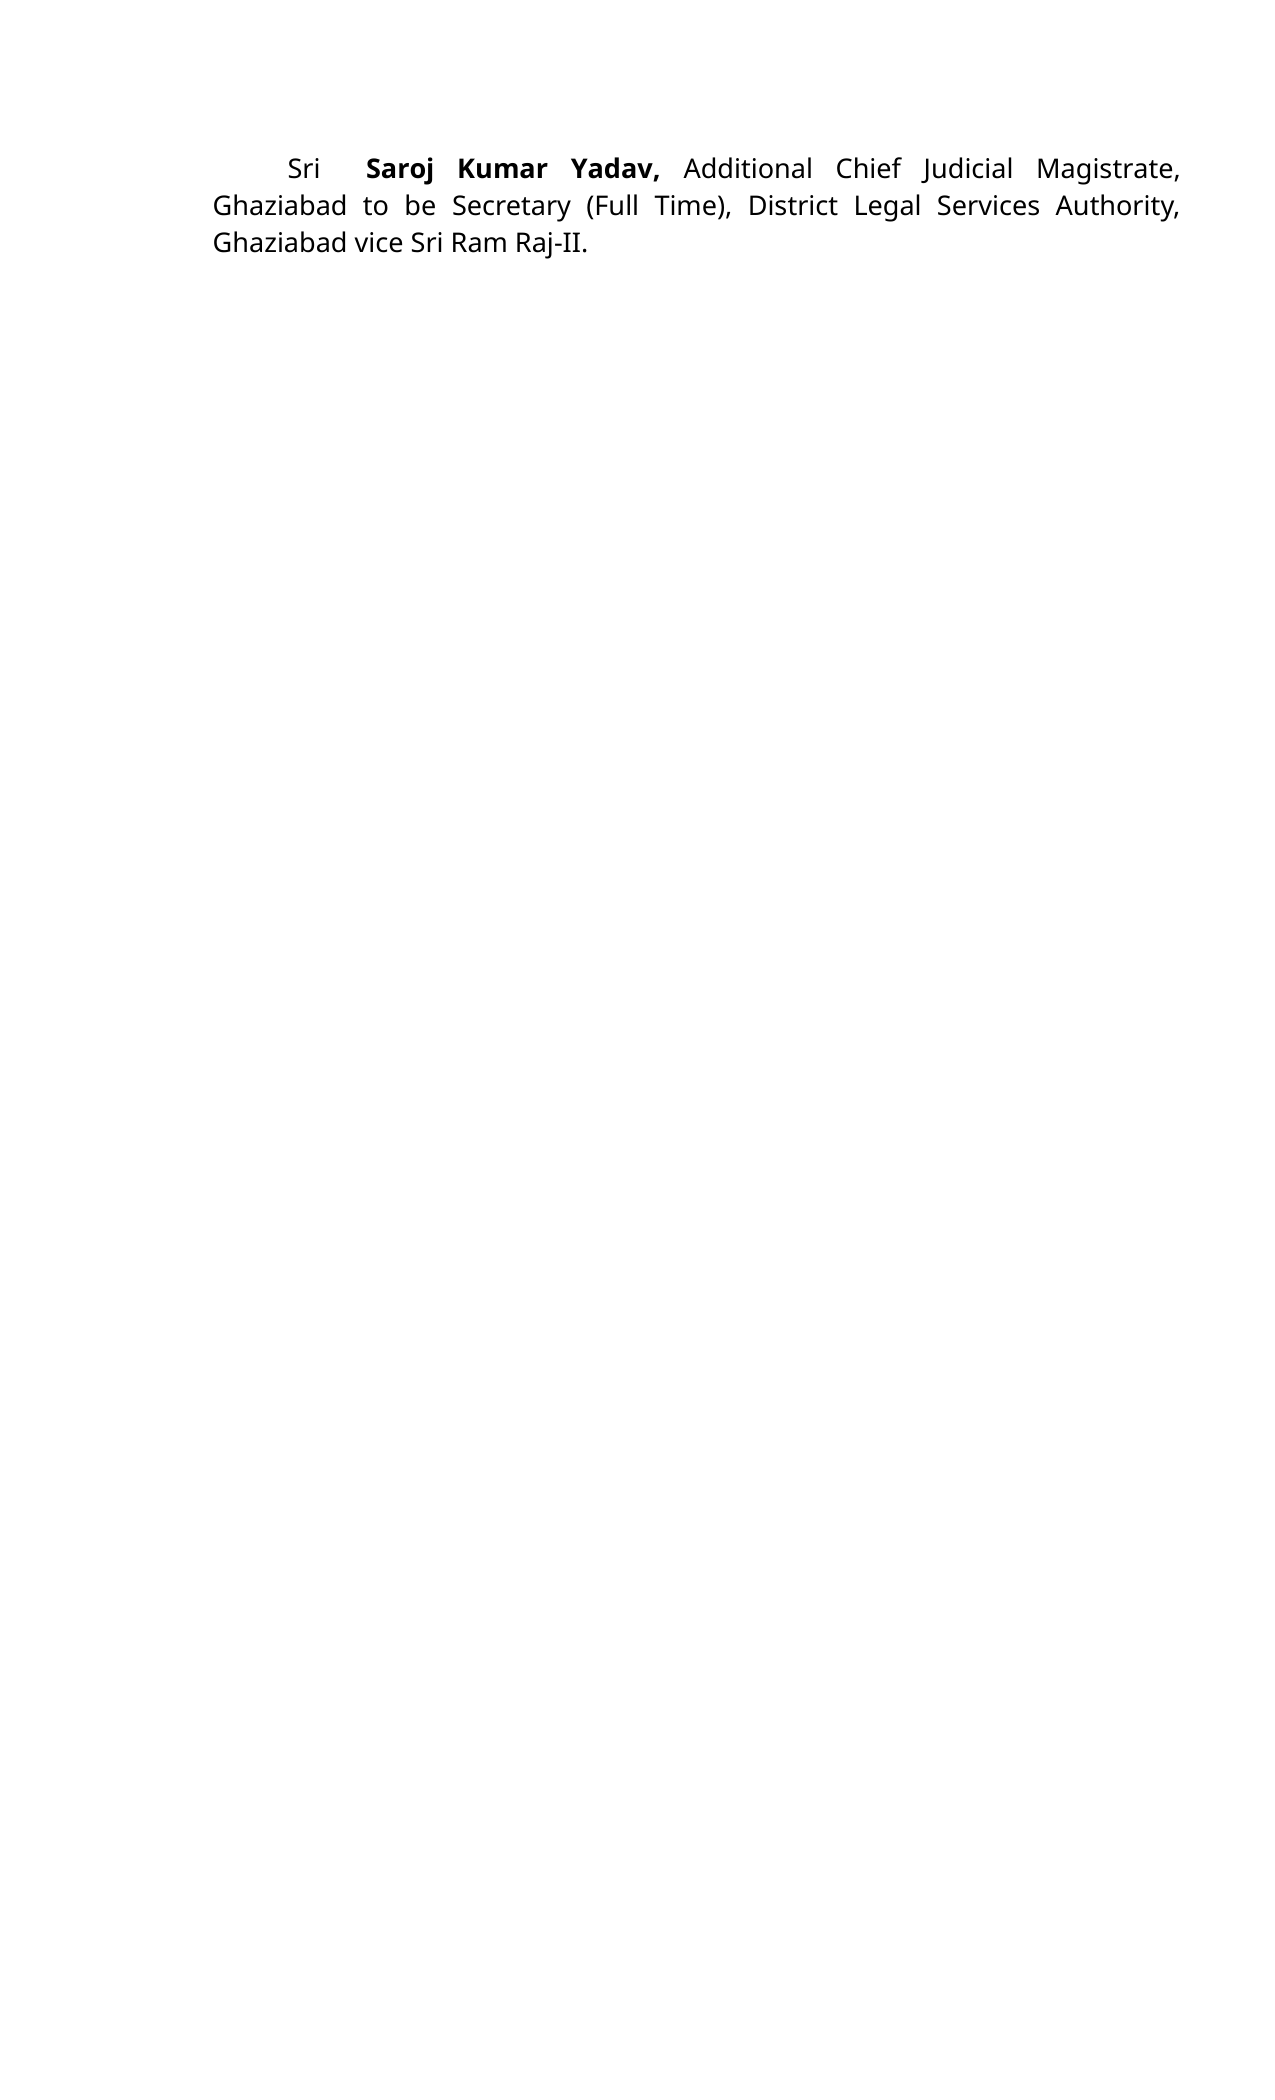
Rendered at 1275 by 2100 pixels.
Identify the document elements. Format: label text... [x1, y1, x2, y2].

text Sri Saroj Kumar Yadav, Additional Chief Judicial Magistrate, Ghaziabad to be Secretary (Full Time), District Legal Services Authority, Ghaziabad vice Sri Ram Raj-II. [212, 150, 1181, 261]
